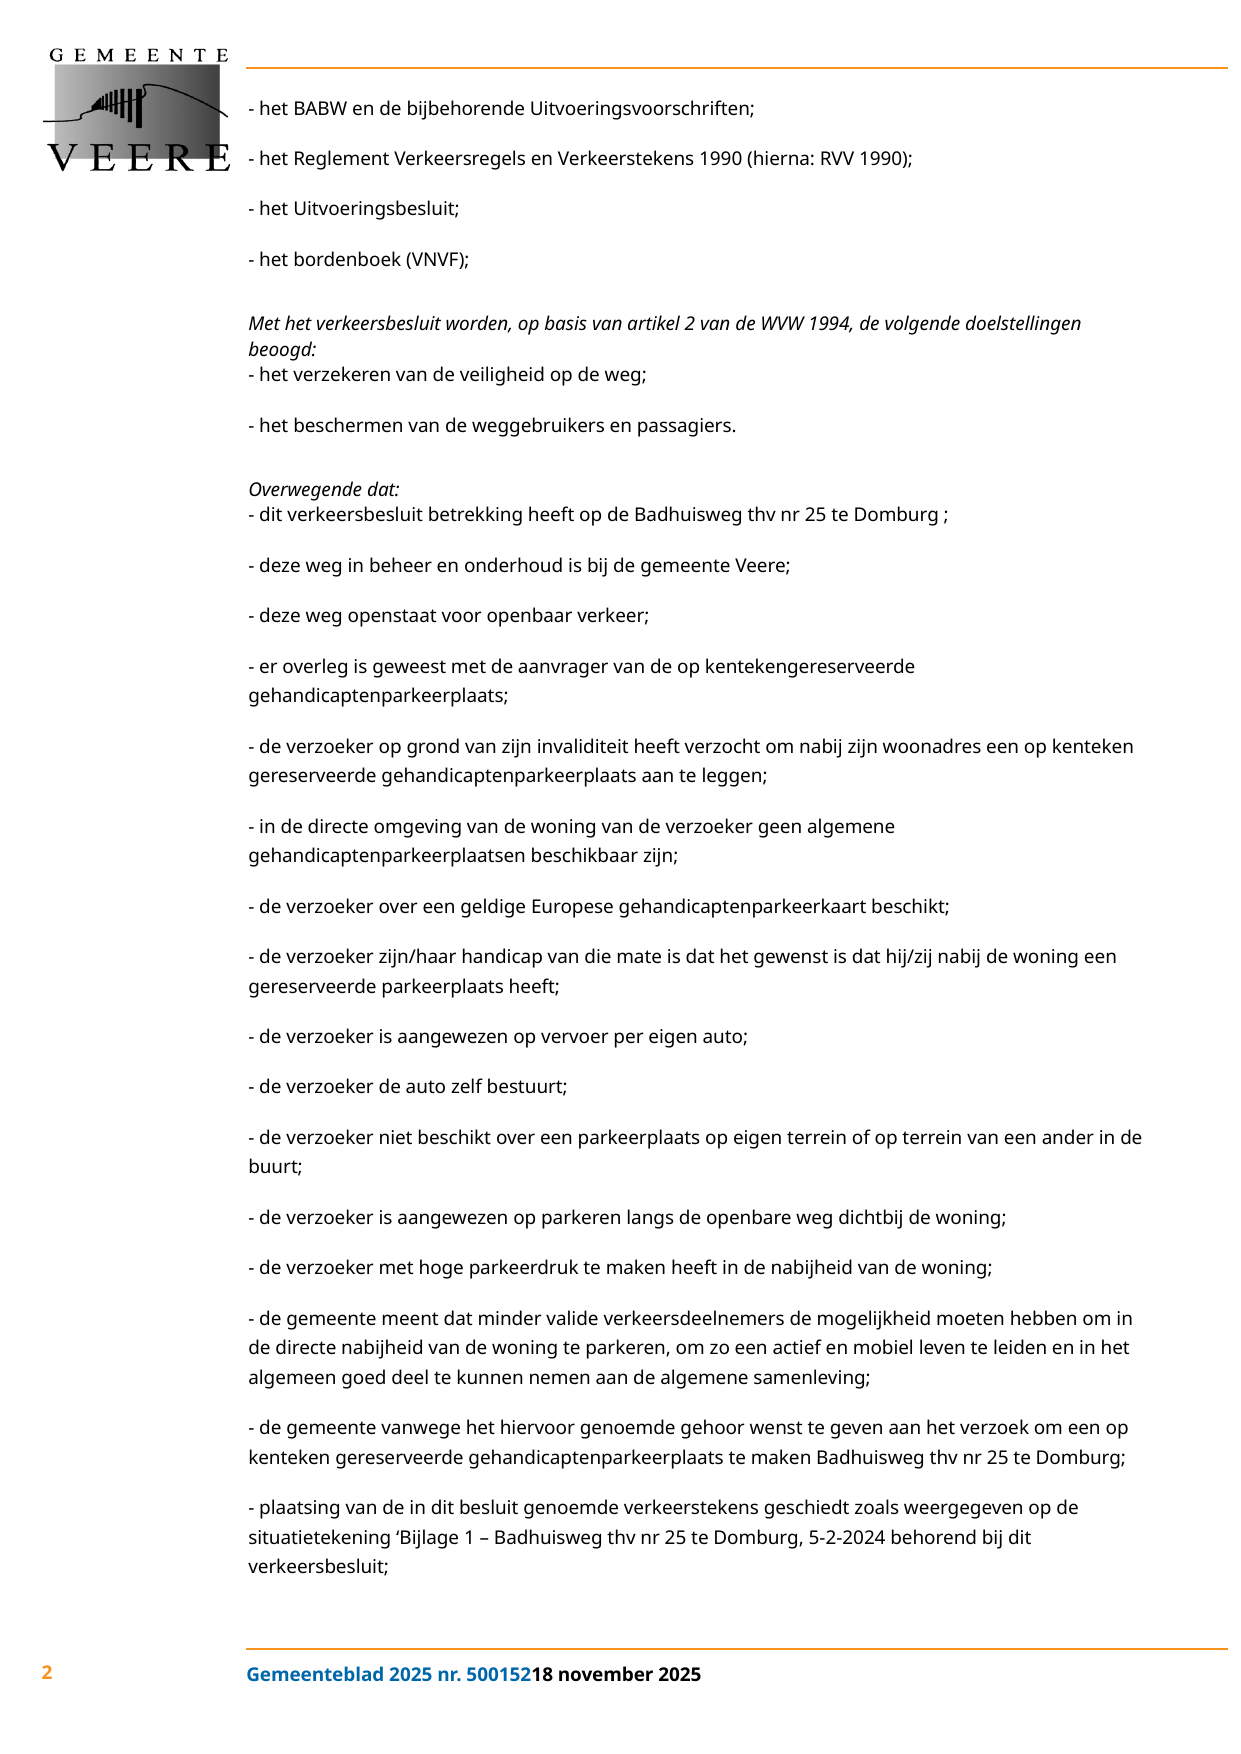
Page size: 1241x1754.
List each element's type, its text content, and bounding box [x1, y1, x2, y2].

text - de verzoeker met hoge parkeerdruk te maken heeft in de nabijheid van de woning; [248, 1254, 1152, 1280]
text - de verzoeker is aangewezen op parkeren langs de openbare weg dichtbij de woning; [248, 1204, 1152, 1230]
text - het Reglement Verkeersregels en Verkeerstekens 1990 (hierna: RVV 1990); [248, 145, 1152, 171]
text - plaatsing van de in dit besluit genoemde verkeerstekens geschiedt zoals weergegeven op de situatietekening ‘Bijlage 1 – Badhuisweg thv nr 25 te Domburg, 5-2-2024 behorend bij dit verkeersbesluit; [248, 1494, 1152, 1579]
text Met het verkeersbesluit worden, op basis van artikel 2 van de WVW 1994, de volgende doelstellingen beoogd: [248, 310, 1152, 361]
text - de gemeente vanwege het hiervoor genoemde gehoor wenst te geven aan het verzoek om een op kenteken gereserveerde gehandicaptenparkeerplaats te maken Badhuisweg thv nr 25 te Domburg; [248, 1414, 1152, 1470]
text - het Uitvoeringsbesluit; [248, 196, 1152, 221]
text - er overleg is geweest met de aanvrager van de op kentekengereserveerde gehandicaptenparkeerplaats; [248, 653, 1152, 708]
text - de verzoeker op grond van zijn invaliditeit heeft verzocht om nabij zijn woonadres een op kenteken gereserveerde gehandicaptenparkeerplaats aan te leggen; [248, 733, 1152, 788]
text - deze weg openstaat voor openbaar verkeer; [248, 602, 1152, 628]
text - de verzoeker niet beschikt over een parkeerplaats op eigen terrein of op terrein van een ander in de buurt; [248, 1124, 1152, 1179]
text Overwegende dat: [248, 476, 1152, 502]
text - de verzoeker zijn/haar handicap van die mate is dat het gewenst is dat hij/zij nabij de woning een gereserveerde parkeerplaats heeft; [248, 943, 1152, 998]
text - de gemeente meent dat minder valide verkeersdeelnemers de mogelijkheid moeten hebben om in de directe nabijheid van de woning te parkeren, om zo een actief en mobiel leven te leiden en in het algemeen goed deel te kunnen nemen aan de algemene samenleving; [248, 1305, 1152, 1390]
text - het BABW en de bijbehorende Uitvoeringsvoorschriften; [248, 95, 1152, 121]
text - dit verkeersbesluit betrekking heeft op de Badhuisweg thv nr 25 te Domburg ; [248, 502, 1152, 527]
text - het beschermen van de weggebruikers en passagiers. [248, 412, 1152, 438]
text - het verzekeren van de veiligheid op de weg; [248, 361, 1152, 387]
text - deze weg in beheer en onderhoud is bij de gemeente Veere; [248, 552, 1152, 578]
picture [41, 47, 231, 172]
text - de verzoeker de auto zelf bestuurt; [248, 1074, 1152, 1099]
text - de verzoeker is aangewezen op vervoer per eigen auto; [248, 1023, 1152, 1049]
text - de verzoeker over een geldige Europese gehandicaptenparkeerkaart beschikt; [248, 893, 1152, 918]
text - het bordenboek (VNVF); [248, 246, 1152, 272]
text - in de directe omgeving van de woning van de verzoeker geen algemene gehandicaptenparkeerplaatsen beschikbaar zijn; [248, 813, 1152, 868]
